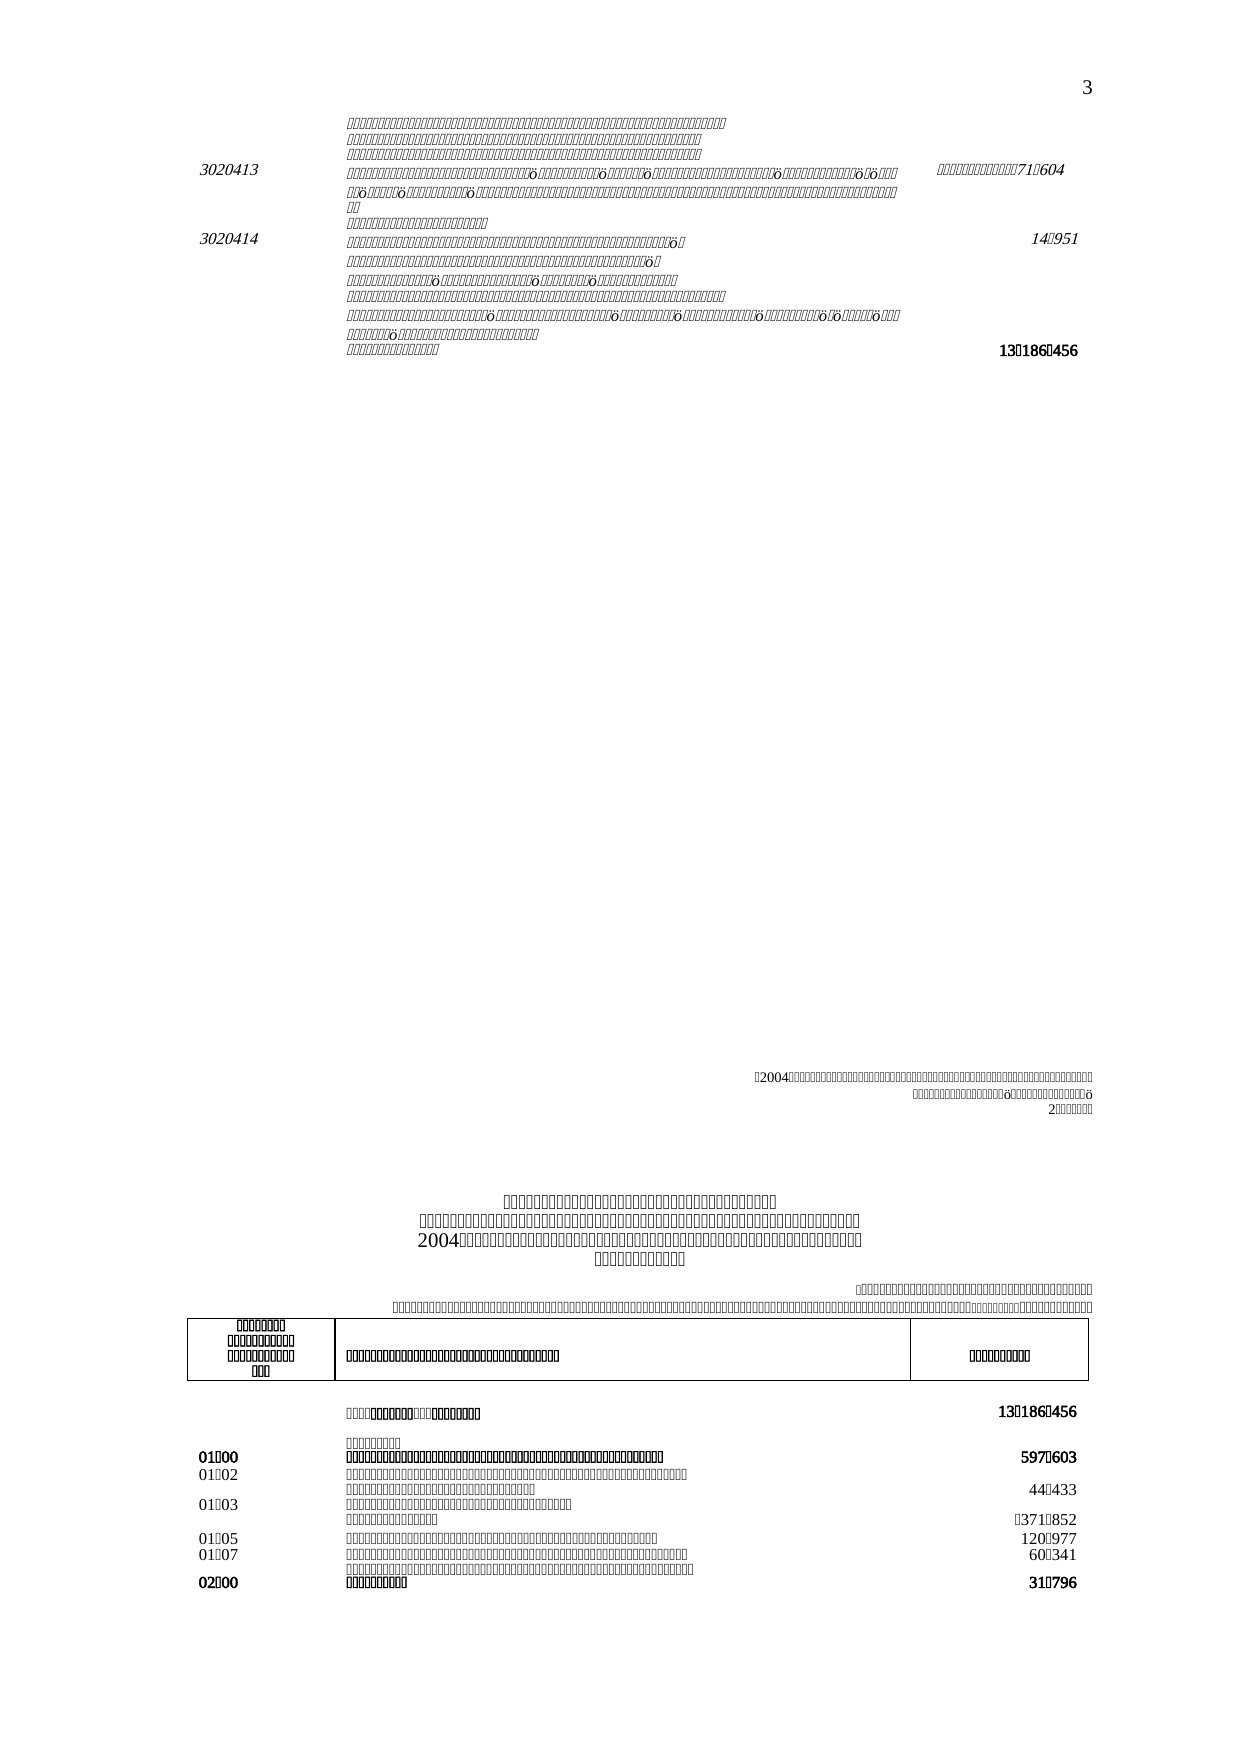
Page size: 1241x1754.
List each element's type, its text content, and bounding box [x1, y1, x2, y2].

table_cell  [187, 164, 335, 233]
table_header  [911, 1319, 1088, 1380]
table_cell  [335, 1576, 911, 1595]
text öö [187, 1086, 1092, 1102]
table_cell  [187, 1497, 335, 1531]
text  [187, 1195, 1092, 1214]
table_cell   [335, 1497, 911, 1531]
text  [187, 1252, 1092, 1271]
table_cell  [911, 1531, 1088, 1546]
table_cell [187, 1436, 335, 1451]
table_cell  [187, 233, 335, 344]
table_cell  [911, 164, 1089, 233]
table_cell  [911, 1466, 1088, 1497]
table_header [187, 1405, 335, 1436]
table_cell [187, 344, 335, 375]
table_cell  [335, 344, 911, 375]
text  [187, 1299, 1092, 1314]
table_header  [911, 1405, 1088, 1436]
table_header  [335, 1405, 911, 1436]
table_cell  [911, 1451, 1088, 1466]
text  [187, 1284, 1092, 1299]
table_cell  [335, 1531, 911, 1546]
table_cell  [335, 1451, 911, 1466]
table_cell [911, 1436, 1088, 1451]
text  [187, 1233, 1092, 1252]
table_cell  [911, 344, 1089, 375]
table_cell  [187, 1531, 335, 1546]
table_cell [187, 118, 335, 164]
table_cell  [911, 1497, 1088, 1531]
table_header     [188, 1319, 334, 1380]
table_cell [911, 118, 1089, 164]
table_cell  [335, 1436, 911, 1451]
table_header  [336, 1319, 910, 1380]
table_cell  [911, 1546, 1088, 1576]
table_cell  [911, 1576, 1088, 1595]
table_cell   [335, 1546, 911, 1576]
text  [187, 1214, 1092, 1233]
table_cell  [187, 1451, 335, 1466]
table_cell    [335, 118, 911, 164]
table_cell ööööööööö  [335, 164, 911, 233]
text  [187, 1102, 1092, 1116]
table_cell  [187, 1546, 335, 1576]
table_cell   [335, 1466, 911, 1497]
text  [187, 1072, 1092, 1086]
table_cell  [187, 1466, 335, 1497]
table_cell  [911, 233, 1089, 344]
table_cell ö ö ööö  öööööööö [335, 233, 911, 344]
table_cell  [187, 1576, 335, 1595]
